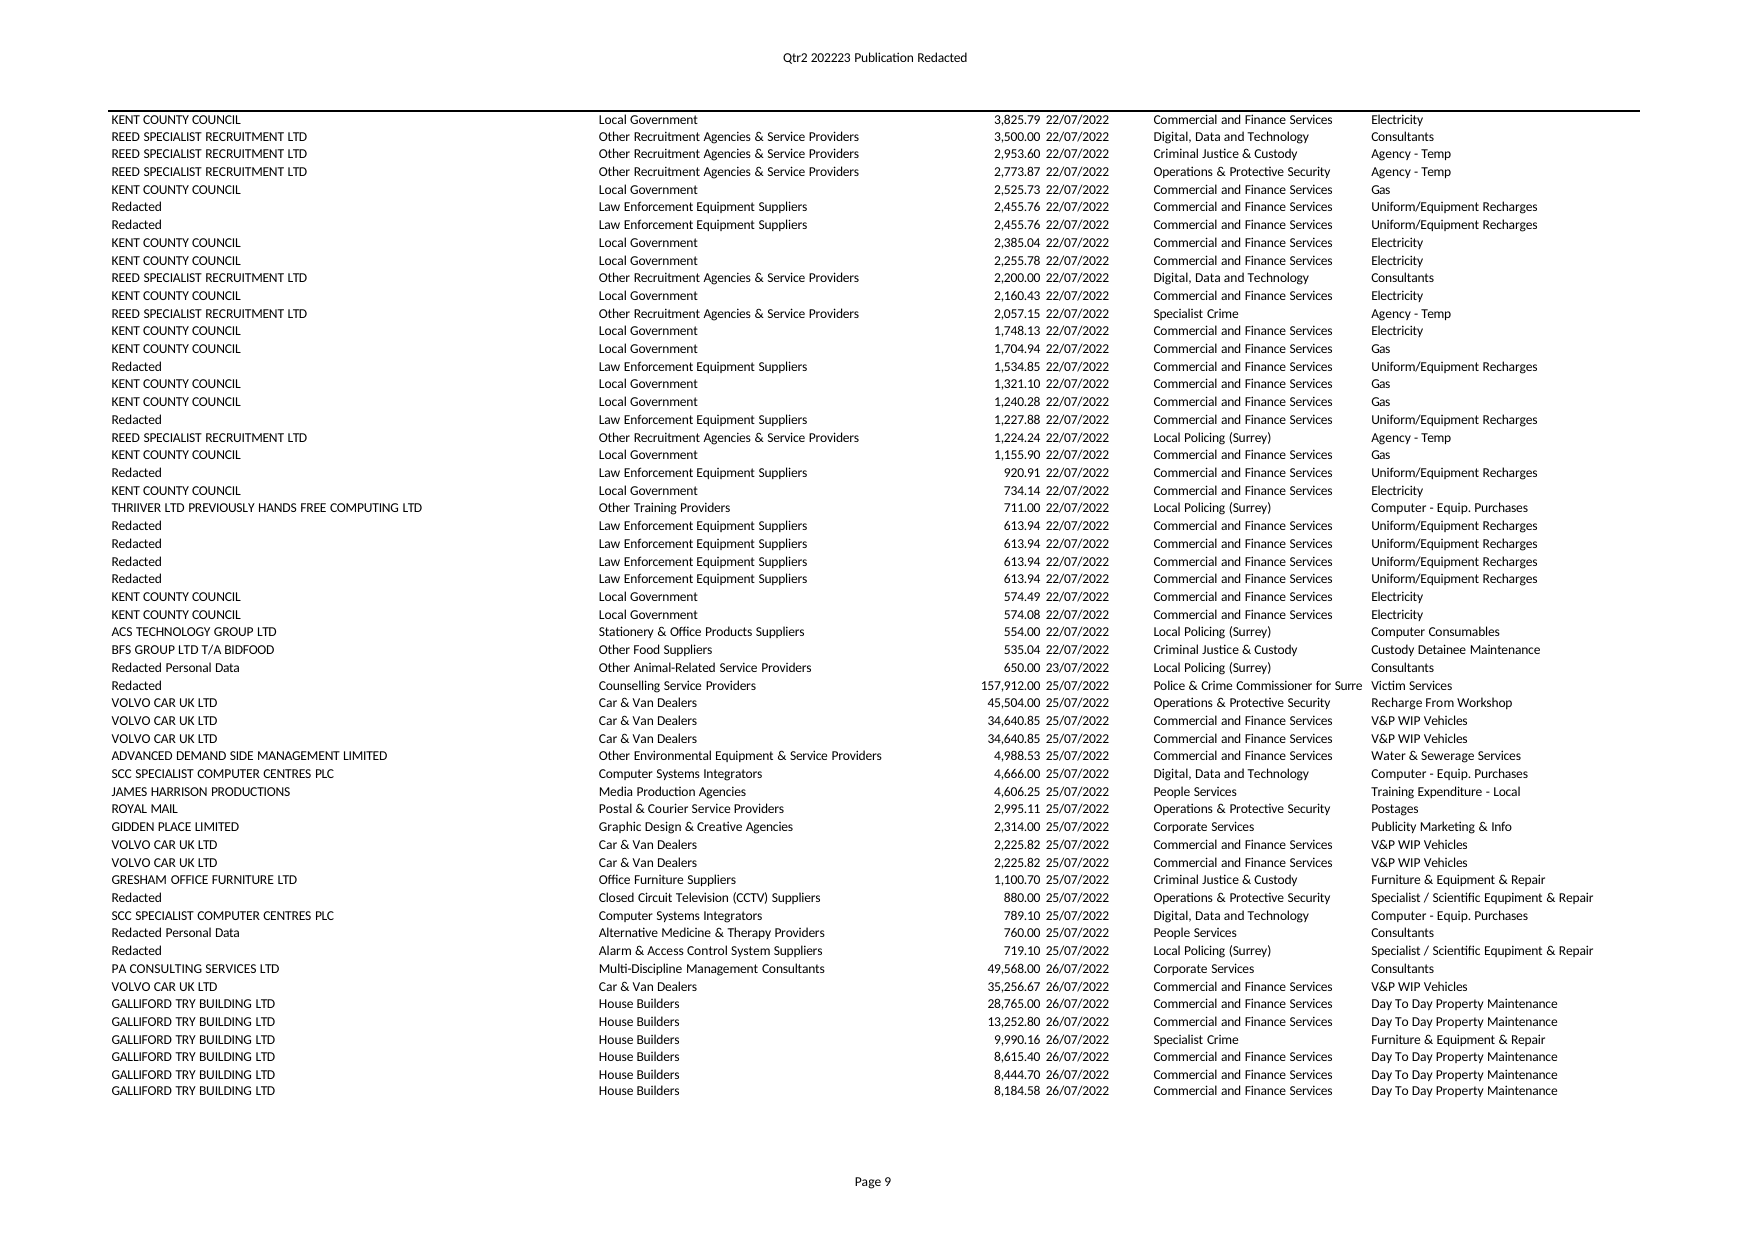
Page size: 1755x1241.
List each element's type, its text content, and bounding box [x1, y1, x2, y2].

table_cell 880.00 [960, 890, 1042, 908]
table_cell Redacted [108, 359, 596, 376]
table_cell 8,615.40 [960, 1049, 1042, 1067]
table_cell Other Animal-Related Service Providers [596, 660, 960, 677]
table_cell Digital, Data and Technology [1150, 270, 1368, 288]
table_cell GALLIFORD TRY BUILDING LTD [108, 1049, 596, 1067]
table_cell 613.94 [960, 571, 1042, 589]
table_cell Uniform/Equipment Recharges [1368, 465, 1640, 483]
table_cell Criminal Justice & Custody [1150, 642, 1368, 660]
table_cell REED SPECIALIST RECRUITMENT LTD [108, 306, 596, 323]
table_cell Gas [1368, 394, 1640, 412]
table_cell VOLVO CAR UK LTD [108, 837, 596, 854]
table_cell 26/07/2022 [1043, 996, 1150, 1014]
table_cell 22/07/2022 [1043, 112, 1150, 128]
table_cell Water & Sewerage Services [1368, 748, 1640, 766]
table_cell Commercial and Finance Services [1150, 235, 1368, 252]
table_cell 49,568.00 [960, 961, 1042, 978]
table_cell 23/07/2022 [1043, 660, 1150, 677]
table_cell 2,953.60 [960, 146, 1042, 164]
table_cell 2,995.11 [960, 801, 1042, 819]
table_cell House Builders [596, 1049, 960, 1067]
table_cell Computer Consumables [1368, 624, 1640, 642]
table_cell GALLIFORD TRY BUILDING LTD [108, 1067, 596, 1085]
table_cell 613.94 [960, 518, 1042, 536]
table_cell Commercial and Finance Services [1150, 518, 1368, 536]
table_cell Local Government [596, 483, 960, 500]
table_cell KENT COUNTY COUNCIL [108, 376, 596, 394]
table_cell 35,256.67 [960, 979, 1042, 996]
table_cell Operations & Protective Security [1150, 890, 1368, 908]
table_cell Redacted [108, 217, 596, 235]
table_cell GRESHAM OFFICE FURNITURE LTD [108, 872, 596, 890]
table_cell GALLIFORD TRY BUILDING LTD [108, 996, 596, 1014]
table_cell Car & Van Dealers [596, 731, 960, 748]
table_cell 22/07/2022 [1043, 359, 1150, 376]
table_cell 22/07/2022 [1043, 217, 1150, 235]
table_cell Publicity Marketing & Info [1368, 819, 1640, 837]
table_cell Commercial and Finance Services [1150, 199, 1368, 217]
table_cell 22/07/2022 [1043, 607, 1150, 624]
table_cell Digital, Data and Technology [1150, 129, 1368, 146]
table_cell 1,100.70 [960, 872, 1042, 890]
table_cell 25/07/2022 [1043, 925, 1150, 943]
table_cell Car & Van Dealers [596, 855, 960, 872]
table_cell 25/07/2022 [1043, 713, 1150, 731]
table_cell 22/07/2022 [1043, 589, 1150, 607]
table_cell Operations & Protective Security [1150, 695, 1368, 713]
table_cell Local Government [596, 394, 960, 412]
table_cell 22/07/2022 [1043, 164, 1150, 182]
table_cell Uniform/Equipment Recharges [1368, 217, 1640, 235]
table_cell 22/07/2022 [1043, 465, 1150, 483]
table_cell Local Government [596, 607, 960, 624]
table_cell Electricity [1368, 112, 1640, 128]
table_cell 2,057.15 [960, 306, 1042, 323]
table_cell REED SPECIALIST RECRUITMENT LTD [108, 164, 596, 182]
table_cell KENT COUNTY COUNCIL [108, 341, 596, 359]
table_cell Uniform/Equipment Recharges [1368, 199, 1640, 217]
table_cell 650.00 [960, 660, 1042, 677]
table_cell Local Government [596, 112, 960, 128]
table_cell Commercial and Finance Services [1150, 536, 1368, 553]
table_cell 22/07/2022 [1043, 430, 1150, 447]
table_cell Other Training Providers [596, 500, 960, 518]
table_cell V&P WIP Vehicles [1368, 713, 1640, 731]
table_cell KENT COUNTY COUNCIL [108, 447, 596, 465]
table_cell Commercial and Finance Services [1150, 217, 1368, 235]
table_cell KENT COUNTY COUNCIL [108, 112, 596, 128]
table_cell Car & Van Dealers [596, 979, 960, 996]
table_cell Commercial and Finance Services [1150, 465, 1368, 483]
table_cell Day To Day Property Maintenance [1368, 996, 1640, 1014]
table_cell Counselling Service Providers [596, 678, 960, 695]
table_cell 1,224.24 [960, 430, 1042, 447]
table_cell Multi-Discipline Management Consultants [596, 961, 960, 978]
table_cell Electricity [1368, 589, 1640, 607]
table_cell Computer Systems Integrators [596, 908, 960, 925]
table_cell 25/07/2022 [1043, 837, 1150, 854]
table_cell Commercial and Finance Services [1150, 731, 1368, 748]
table_cell 734.14 [960, 483, 1042, 500]
table_cell House Builders [596, 1014, 960, 1032]
table_cell Agency - Temp [1368, 164, 1640, 182]
table_cell Commercial and Finance Services [1150, 607, 1368, 624]
table_cell V&P WIP Vehicles [1368, 731, 1640, 748]
table_cell Training Expenditure - Local [1368, 784, 1640, 801]
table_cell 613.94 [960, 536, 1042, 553]
table_cell 25/07/2022 [1043, 943, 1150, 961]
table_cell 22/07/2022 [1043, 199, 1150, 217]
table_cell Commercial and Finance Services [1150, 571, 1368, 589]
table_cell 719.10 [960, 943, 1042, 961]
table_cell 22/07/2022 [1043, 146, 1150, 164]
table_cell 22/07/2022 [1043, 394, 1150, 412]
table_cell KENT COUNTY COUNCIL [108, 288, 596, 306]
table_cell KENT COUNTY COUNCIL [108, 182, 596, 199]
table_cell Local Government [596, 589, 960, 607]
table_cell Electricity [1368, 607, 1640, 624]
table_cell Digital, Data and Technology [1150, 766, 1368, 784]
table_cell 25/07/2022 [1043, 872, 1150, 890]
table_cell SCC SPECIALIST COMPUTER CENTRES PLC [108, 908, 596, 925]
table_cell Uniform/Equipment Recharges [1368, 412, 1640, 429]
table_cell Redacted [108, 412, 596, 429]
table_cell Specialist / Scientific Equpiment & Repair [1368, 890, 1640, 908]
table_cell Consultants [1368, 129, 1640, 146]
table_cell 25/07/2022 [1043, 766, 1150, 784]
table_cell Stationery & Office Products Suppliers [596, 624, 960, 642]
table_cell 2,255.78 [960, 253, 1042, 270]
table_cell 26/07/2022 [1043, 979, 1150, 996]
table_cell Commercial and Finance Services [1150, 1014, 1368, 1032]
table_cell 25/07/2022 [1043, 695, 1150, 713]
table_cell Local Policing (Surrey) [1150, 430, 1368, 447]
table_cell 535.04 [960, 642, 1042, 660]
table_cell 760.00 [960, 925, 1042, 943]
table_cell Law Enforcement Equipment Suppliers [596, 412, 960, 429]
table_cell 554.00 [960, 624, 1042, 642]
table_cell Local Policing (Surrey) [1150, 943, 1368, 961]
table_cell 25/07/2022 [1043, 819, 1150, 837]
table_cell KENT COUNTY COUNCIL [108, 483, 596, 500]
table_cell House Builders [596, 996, 960, 1014]
table_cell Furniture & Equipment & Repair [1368, 872, 1640, 890]
table_cell Local Policing (Surrey) [1150, 660, 1368, 677]
table_cell Consultants [1368, 660, 1640, 677]
table_cell Custody Detainee Maintenance [1368, 642, 1640, 660]
table_cell Operations & Protective Security [1150, 801, 1368, 819]
table_cell 4,606.25 [960, 784, 1042, 801]
table_cell GALLIFORD TRY BUILDING LTD [108, 1014, 596, 1032]
table_cell PA CONSULTING SERVICES LTD [108, 961, 596, 978]
table_cell 4,988.53 [960, 748, 1042, 766]
table_cell Specialist Crime [1150, 1032, 1368, 1049]
table_cell 22/07/2022 [1043, 483, 1150, 500]
table_cell Local Government [596, 288, 960, 306]
table_cell Law Enforcement Equipment Suppliers [596, 554, 960, 571]
table_cell Postages [1368, 801, 1640, 819]
table_cell KENT COUNTY COUNCIL [108, 253, 596, 270]
table_cell Specialist / Scientific Equpiment & Repair [1368, 943, 1640, 961]
table_cell House Builders [596, 1032, 960, 1049]
table_cell 1,227.88 [960, 412, 1042, 429]
table_cell 22/07/2022 [1043, 536, 1150, 553]
table_cell VOLVO CAR UK LTD [108, 731, 596, 748]
table_cell 2,200.00 [960, 270, 1042, 288]
table_cell People Services [1150, 925, 1368, 943]
table_cell Other Food Suppliers [596, 642, 960, 660]
table_cell GALLIFORD TRY BUILDING LTD [108, 1032, 596, 1049]
table_cell 8,184.58 [960, 1085, 1042, 1100]
table_cell Redacted [108, 943, 596, 961]
table_cell 26/07/2022 [1043, 1049, 1150, 1067]
table_cell Furniture & Equipment & Repair [1368, 1032, 1640, 1049]
table_cell BFS GROUP LTD T/A BIDFOOD [108, 642, 596, 660]
table_cell House Builders [596, 1085, 960, 1100]
table_cell Commercial and Finance Services [1150, 1085, 1368, 1100]
table_cell Redacted [108, 890, 596, 908]
table_cell Local Government [596, 253, 960, 270]
table_cell Commercial and Finance Services [1150, 748, 1368, 766]
table_cell Other Recruitment Agencies & Service Providers [596, 129, 960, 146]
table_cell 2,455.76 [960, 217, 1042, 235]
table_cell Specialist Crime [1150, 306, 1368, 323]
table_cell Criminal Justice & Custody [1150, 146, 1368, 164]
table_cell Agency - Temp [1368, 146, 1640, 164]
table_cell 25/07/2022 [1043, 855, 1150, 872]
table_cell Alarm & Access Control System Suppliers [596, 943, 960, 961]
table_cell Redacted [108, 199, 596, 217]
table_cell ADVANCED DEMAND SIDE MANAGEMENT LIMITED [108, 748, 596, 766]
table_cell 22/07/2022 [1043, 447, 1150, 465]
table_cell Agency - Temp [1368, 430, 1640, 447]
table_cell Electricity [1368, 288, 1640, 306]
table_cell KENT COUNTY COUNCIL [108, 607, 596, 624]
table_cell Law Enforcement Equipment Suppliers [596, 359, 960, 376]
table_cell 34,640.85 [960, 713, 1042, 731]
table_cell Other Recruitment Agencies & Service Providers [596, 146, 960, 164]
table_cell Local Government [596, 323, 960, 341]
table_cell 22/07/2022 [1043, 624, 1150, 642]
table_cell Electricity [1368, 323, 1640, 341]
table_cell Local Government [596, 341, 960, 359]
table_cell 34,640.85 [960, 731, 1042, 748]
table_cell 22/07/2022 [1043, 129, 1150, 146]
table_cell Graphic Design & Creative Agencies [596, 819, 960, 837]
table_cell Commercial and Finance Services [1150, 979, 1368, 996]
table_cell Commercial and Finance Services [1150, 394, 1368, 412]
table_cell Gas [1368, 182, 1640, 199]
table_cell Car & Van Dealers [596, 837, 960, 854]
table_cell REED SPECIALIST RECRUITMENT LTD [108, 129, 596, 146]
table_cell Uniform/Equipment Recharges [1368, 554, 1640, 571]
table_cell ROYAL MAIL [108, 801, 596, 819]
table_cell Commercial and Finance Services [1150, 1067, 1368, 1085]
table_cell 574.08 [960, 607, 1042, 624]
table_cell Closed Circuit Television (CCTV) Suppliers [596, 890, 960, 908]
table_cell Victim Services [1368, 678, 1640, 695]
table_cell Uniform/Equipment Recharges [1368, 536, 1640, 553]
table_cell Commercial and Finance Services [1150, 837, 1368, 854]
table_cell Other Environmental Equipment & Service Providers [596, 748, 960, 766]
table_cell 8,444.70 [960, 1067, 1042, 1085]
table_cell Computer - Equip. Purchases [1368, 766, 1640, 784]
table_cell Day To Day Property Maintenance [1368, 1067, 1640, 1085]
table_cell Law Enforcement Equipment Suppliers [596, 217, 960, 235]
table_cell Commercial and Finance Services [1150, 855, 1368, 872]
table_cell Uniform/Equipment Recharges [1368, 359, 1640, 376]
table_cell 2,225.82 [960, 837, 1042, 854]
table_cell 25/07/2022 [1043, 890, 1150, 908]
table_cell Corporate Services [1150, 819, 1368, 837]
table_cell Law Enforcement Equipment Suppliers [596, 465, 960, 483]
table_cell Commercial and Finance Services [1150, 589, 1368, 607]
table_cell Local Policing (Surrey) [1150, 500, 1368, 518]
table_cell Gas [1368, 376, 1640, 394]
table_cell Redacted Personal Data [108, 925, 596, 943]
table_cell GIDDEN PLACE LIMITED [108, 819, 596, 837]
table_cell 45,504.00 [960, 695, 1042, 713]
table_cell Commercial and Finance Services [1150, 412, 1368, 429]
table_cell 26/07/2022 [1043, 1085, 1150, 1100]
table_cell Consultants [1368, 961, 1640, 978]
table_cell Other Recruitment Agencies & Service Providers [596, 270, 960, 288]
table_cell 22/07/2022 [1043, 235, 1150, 252]
table_cell Local Government [596, 235, 960, 252]
table_cell Computer - Equip. Purchases [1368, 500, 1640, 518]
table_cell 1,321.10 [960, 376, 1042, 394]
table_cell Commercial and Finance Services [1150, 341, 1368, 359]
table_cell ACS TECHNOLOGY GROUP LTD [108, 624, 596, 642]
table_cell Day To Day Property Maintenance [1368, 1085, 1640, 1100]
table_cell House Builders [596, 1067, 960, 1085]
table_cell 1,155.90 [960, 447, 1042, 465]
table_cell Day To Day Property Maintenance [1368, 1014, 1640, 1032]
table_cell Commercial and Finance Services [1150, 323, 1368, 341]
table_cell 22/07/2022 [1043, 376, 1150, 394]
table_cell Local Government [596, 447, 960, 465]
table_cell Law Enforcement Equipment Suppliers [596, 536, 960, 553]
table_cell Media Production Agencies [596, 784, 960, 801]
table_cell Commercial and Finance Services [1150, 447, 1368, 465]
table_cell 25/07/2022 [1043, 748, 1150, 766]
table_cell 574.49 [960, 589, 1042, 607]
table_cell Other Recruitment Agencies & Service Providers [596, 164, 960, 182]
table_cell Office Furniture Suppliers [596, 872, 960, 890]
table_cell Law Enforcement Equipment Suppliers [596, 199, 960, 217]
table_cell 9,990.16 [960, 1032, 1042, 1049]
table_cell Commercial and Finance Services [1150, 359, 1368, 376]
table_cell Local Policing (Surrey) [1150, 624, 1368, 642]
table_cell JAMES HARRISON PRODUCTIONS [108, 784, 596, 801]
table_cell REED SPECIALIST RECRUITMENT LTD [108, 430, 596, 447]
table_cell 22/07/2022 [1043, 571, 1150, 589]
table_cell 2,525.73 [960, 182, 1042, 199]
table_cell 157,912.00 [960, 678, 1042, 695]
table_cell Computer - Equip. Purchases [1368, 908, 1640, 925]
table_cell 4,666.00 [960, 766, 1042, 784]
table_cell Redacted [108, 465, 596, 483]
table_cell VOLVO CAR UK LTD [108, 855, 596, 872]
table_cell 22/07/2022 [1043, 554, 1150, 571]
table_cell KENT COUNTY COUNCIL [108, 589, 596, 607]
table_cell Consultants [1368, 925, 1640, 943]
table_cell Other Recruitment Agencies & Service Providers [596, 306, 960, 323]
table_cell Corporate Services [1150, 961, 1368, 978]
table_cell Redacted [108, 554, 596, 571]
table_cell SCC SPECIALIST COMPUTER CENTRES PLC [108, 766, 596, 784]
table_cell 26/07/2022 [1043, 1067, 1150, 1085]
table_cell VOLVO CAR UK LTD [108, 979, 596, 996]
table_cell VOLVO CAR UK LTD [108, 713, 596, 731]
table_cell 3,500.00 [960, 129, 1042, 146]
table_cell Redacted [108, 536, 596, 553]
table_cell 2,455.76 [960, 199, 1042, 217]
table_cell Other Recruitment Agencies & Service Providers [596, 430, 960, 447]
table_cell 3,825.79 [960, 112, 1042, 128]
table_cell 25/07/2022 [1043, 801, 1150, 819]
table_cell 25/07/2022 [1043, 908, 1150, 925]
table_cell 22/07/2022 [1043, 412, 1150, 429]
table_cell Alternative Medicine & Therapy Providers [596, 925, 960, 943]
table_cell Operations & Protective Security [1150, 164, 1368, 182]
table_cell Uniform/Equipment Recharges [1368, 571, 1640, 589]
table_cell Car & Van Dealers [596, 713, 960, 731]
table_cell People Services [1150, 784, 1368, 801]
table_cell Uniform/Equipment Recharges [1368, 518, 1640, 536]
table_cell Electricity [1368, 235, 1640, 252]
table_cell Local Government [596, 182, 960, 199]
table_cell V&P WIP Vehicles [1368, 979, 1640, 996]
table_cell Redacted [108, 571, 596, 589]
table_cell Consultants [1368, 270, 1640, 288]
table_cell 2,314.00 [960, 819, 1042, 837]
table_cell V&P WIP Vehicles [1368, 855, 1640, 872]
table_cell 22/07/2022 [1043, 518, 1150, 536]
table_cell 2,385.04 [960, 235, 1042, 252]
table_cell 28,765.00 [960, 996, 1042, 1014]
table_cell Commercial and Finance Services [1150, 554, 1368, 571]
table_cell Computer Systems Integrators [596, 766, 960, 784]
table_cell KENT COUNTY COUNCIL [108, 323, 596, 341]
table_cell REED SPECIALIST RECRUITMENT LTD [108, 146, 596, 164]
table_cell REED SPECIALIST RECRUITMENT LTD [108, 270, 596, 288]
table_cell 1,704.94 [960, 341, 1042, 359]
table_cell 25/07/2022 [1043, 731, 1150, 748]
table_cell Digital, Data and Technology [1150, 908, 1368, 925]
table_cell Local Government [596, 376, 960, 394]
table_cell KENT COUNTY COUNCIL [108, 394, 596, 412]
table_cell Redacted Personal Data [108, 660, 596, 677]
table_cell 26/07/2022 [1043, 961, 1150, 978]
table_cell 22/07/2022 [1043, 306, 1150, 323]
table_cell 1,240.28 [960, 394, 1042, 412]
table_cell Commercial and Finance Services [1150, 483, 1368, 500]
table_cell Criminal Justice & Custody [1150, 872, 1368, 890]
table_cell Police & Crime Commissioner for Surre [1150, 678, 1368, 695]
table_cell Car & Van Dealers [596, 695, 960, 713]
table_cell 22/07/2022 [1043, 500, 1150, 518]
table_cell 22/07/2022 [1043, 253, 1150, 270]
table_cell THRIIVER LTD PREVIOUSLY HANDS FREE COMPUTING LTD [108, 500, 596, 518]
table_cell VOLVO CAR UK LTD [108, 695, 596, 713]
table_cell Law Enforcement Equipment Suppliers [596, 571, 960, 589]
table_cell Day To Day Property Maintenance [1368, 1049, 1640, 1067]
table_cell 711.00 [960, 500, 1042, 518]
table_cell 22/07/2022 [1043, 341, 1150, 359]
table_cell Commercial and Finance Services [1150, 996, 1368, 1014]
table_cell Gas [1368, 447, 1640, 465]
table_cell Commercial and Finance Services [1150, 112, 1368, 128]
table_cell 22/07/2022 [1043, 182, 1150, 199]
table_cell Law Enforcement Equipment Suppliers [596, 518, 960, 536]
table_cell V&P WIP Vehicles [1368, 837, 1640, 854]
table_cell Recharge From Workshop [1368, 695, 1640, 713]
table_cell Commercial and Finance Services [1150, 253, 1368, 270]
table_cell Commercial and Finance Services [1150, 1049, 1368, 1067]
table_cell 2,225.82 [960, 855, 1042, 872]
table_cell 613.94 [960, 554, 1042, 571]
table_cell 25/07/2022 [1043, 784, 1150, 801]
table_cell 26/07/2022 [1043, 1032, 1150, 1049]
table_cell Redacted [108, 678, 596, 695]
table_cell 22/07/2022 [1043, 323, 1150, 341]
table_cell KENT COUNTY COUNCIL [108, 235, 596, 252]
table_cell 22/07/2022 [1043, 270, 1150, 288]
table_cell Postal & Courier Service Providers [596, 801, 960, 819]
table_cell 789.10 [960, 908, 1042, 925]
table_cell Commercial and Finance Services [1150, 288, 1368, 306]
table_cell Redacted [108, 518, 596, 536]
table_cell 920.91 [960, 465, 1042, 483]
table_cell 22/07/2022 [1043, 288, 1150, 306]
table_cell 1,748.13 [960, 323, 1042, 341]
table_cell Electricity [1368, 483, 1640, 500]
table_cell Commercial and Finance Services [1150, 376, 1368, 394]
table_cell 13,252.80 [960, 1014, 1042, 1032]
table_cell Agency - Temp [1368, 306, 1640, 323]
table_cell GALLIFORD TRY BUILDING LTD [108, 1085, 596, 1100]
table_cell 22/07/2022 [1043, 642, 1150, 660]
table_cell 25/07/2022 [1043, 678, 1150, 695]
table_cell Commercial and Finance Services [1150, 182, 1368, 199]
table_cell 26/07/2022 [1043, 1014, 1150, 1032]
table_cell Electricity [1368, 253, 1640, 270]
table_cell 1,534.85 [960, 359, 1042, 376]
table_cell 2,160.43 [960, 288, 1042, 306]
table_cell 2,773.87 [960, 164, 1042, 182]
table_cell Commercial and Finance Services [1150, 713, 1368, 731]
table_cell Gas [1368, 341, 1640, 359]
